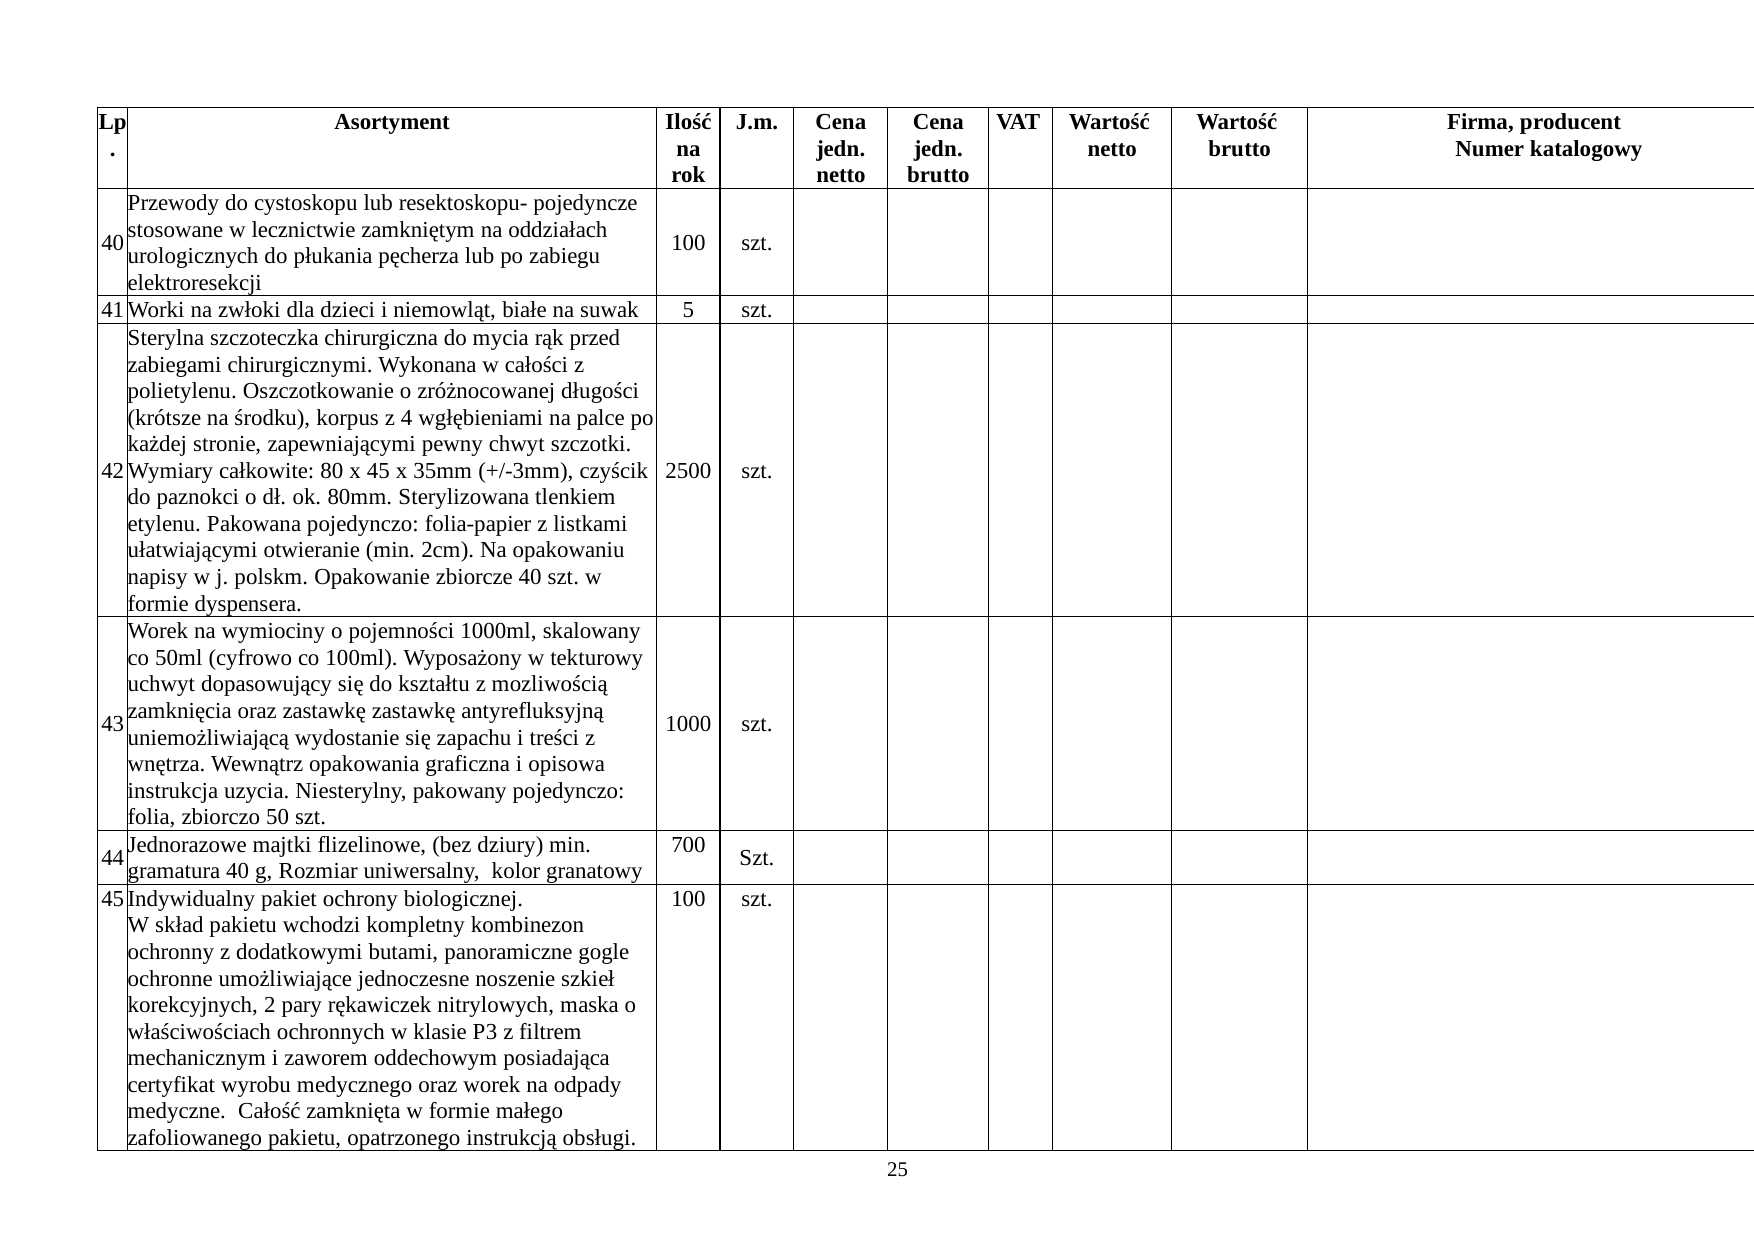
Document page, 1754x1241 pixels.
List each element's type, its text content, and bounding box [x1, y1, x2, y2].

table_cell [1308, 189, 1754, 295]
table_cell [1308, 885, 1754, 1150]
table_cell [1172, 324, 1307, 616]
table_cell szt. [721, 885, 793, 1150]
table_cell [1172, 617, 1307, 829]
table_cell [888, 831, 988, 884]
table_cell szt. [721, 189, 793, 295]
table_cell [1172, 296, 1307, 323]
table_cell [1308, 296, 1754, 323]
table_cell [1053, 831, 1171, 884]
table_cell [888, 189, 988, 295]
table_cell szt. [721, 324, 793, 616]
table_cell [794, 831, 887, 884]
table_cell [1053, 324, 1171, 616]
table_cell [989, 831, 1052, 884]
table_cell 2500 [657, 324, 719, 616]
table_cell [1172, 885, 1307, 1150]
table_header Asortyment [128, 108, 656, 188]
table_cell [1308, 324, 1754, 616]
table_header VAT [989, 108, 1052, 188]
table_header Wartość brutto [1172, 108, 1307, 188]
table_cell 100 [657, 885, 719, 1150]
table_cell 40 [98, 189, 127, 295]
table_cell [1053, 885, 1171, 1150]
table_cell Worki na zwłoki dla dzieci i niemowląt, białe na suwak [128, 296, 656, 323]
table_cell Indywidualny pakiet ochrony biologicznej. W skład pakietu wchodzi kompletny kombinezon ochronny z dodatkowymi butami, panoramiczne gogle ochronne umożliwiające jednoczesne noszenie szkieł korekcyjnych, 2 pary rękawiczek nitrylowych, maska o właściwościach ochronnych w klasie P3 z filtrem mechanicznym i zaworem oddechowym posiadająca certyfikat wyrobu medycznego oraz worek na odpady medyczne. Całość zamknięta w formie małego zafoliowanego pakietu, opatrzonego instrukcją obsługi. [128, 885, 656, 1150]
table_cell [888, 296, 988, 323]
table_cell [794, 189, 887, 295]
table_cell [794, 324, 887, 616]
table_cell [1053, 617, 1171, 829]
table_cell [888, 885, 988, 1150]
table_cell [1053, 189, 1171, 295]
table_cell 43 [98, 617, 127, 829]
table_cell [794, 296, 887, 323]
table_cell 700 [657, 831, 719, 884]
table_cell [989, 189, 1052, 295]
table_cell 41 [98, 296, 127, 323]
table_cell [989, 617, 1052, 829]
table_cell szt. [721, 617, 793, 829]
table_cell [989, 885, 1052, 1150]
table_header Cena jedn. brutto [888, 108, 988, 188]
table_cell [989, 324, 1052, 616]
table_cell Jednorazowe majtki flizelinowe, (bez dziury) min. gramatura 40 g, Rozmiar uniwersalny, kolor granatowy [128, 831, 656, 884]
table_cell [1172, 189, 1307, 295]
table_cell 5 [657, 296, 719, 323]
table_cell [1053, 296, 1171, 323]
table_cell [1172, 831, 1307, 884]
table_header Firma, producent Numer katalogowy [1308, 108, 1754, 188]
table_header J.m. [721, 108, 793, 188]
table_cell [888, 617, 988, 829]
table_cell [1308, 831, 1754, 884]
table_cell 100 [657, 189, 719, 295]
table_cell Worek na wymiociny o pojemności 1000ml, skalowany co 50ml (cyfrowo co 100ml). Wyposażony w tekturowy uchwyt dopasowujący się do kształtu z mozliwością zamknięcia oraz zastawkę zastawkę antyrefluksyjną uniemożliwiającą wydostanie się zapachu i treści z wnętrza. Wewnątrz opakowania graficzna i opisowa instrukcja uzycia. Niesterylny, pakowany pojedynczo: folia, zbiorczo 50 szt. [128, 617, 656, 829]
table_header Wartość netto [1053, 108, 1171, 188]
table_header Ilość na rok [657, 108, 719, 188]
table_cell [888, 324, 988, 616]
table_header Cena jedn. netto [794, 108, 887, 188]
table_cell Szt. [721, 831, 793, 884]
table_cell [794, 617, 887, 829]
table_cell 1000 [657, 617, 719, 829]
table_cell 44 [98, 831, 127, 884]
table_cell Sterylna szczoteczka chirurgiczna do mycia rąk przed zabiegami chirurgicznymi. Wykonana w całości z polietylenu. Oszczotkowanie o zróżnocowanej długości (krótsze na środku), korpus z 4 wgłębieniami na palce po każdej stronie, zapewniającymi pewny chwyt szczotki. Wymiary całkowite: 80 x 45 x 35mm (+/-3mm), czyścik do paznokci o dł. ok. 80mm. Sterylizowana tlenkiem etylenu. Pakowana pojedynczo: folia-papier z listkami ułatwiającymi otwieranie (min. 2cm). Na opakowaniu napisy w j. polskm. Opakowanie zbiorcze 40 szt. w formie dyspensera. [128, 324, 656, 616]
table_cell Przewody do cystoskopu lub resektoskopu- pojedyncze stosowane w lecznictwie zamkniętym na oddziałach urologicznych do płukania pęcherza lub po zabiegu elektroresekcji [128, 189, 656, 295]
table_cell [989, 296, 1052, 323]
table_header Lp. [98, 108, 127, 188]
table_cell [794, 885, 887, 1150]
table_cell szt. [721, 296, 793, 323]
table_cell 42 [98, 324, 127, 616]
table_cell 45 [98, 885, 127, 1150]
table_cell [1308, 617, 1754, 829]
